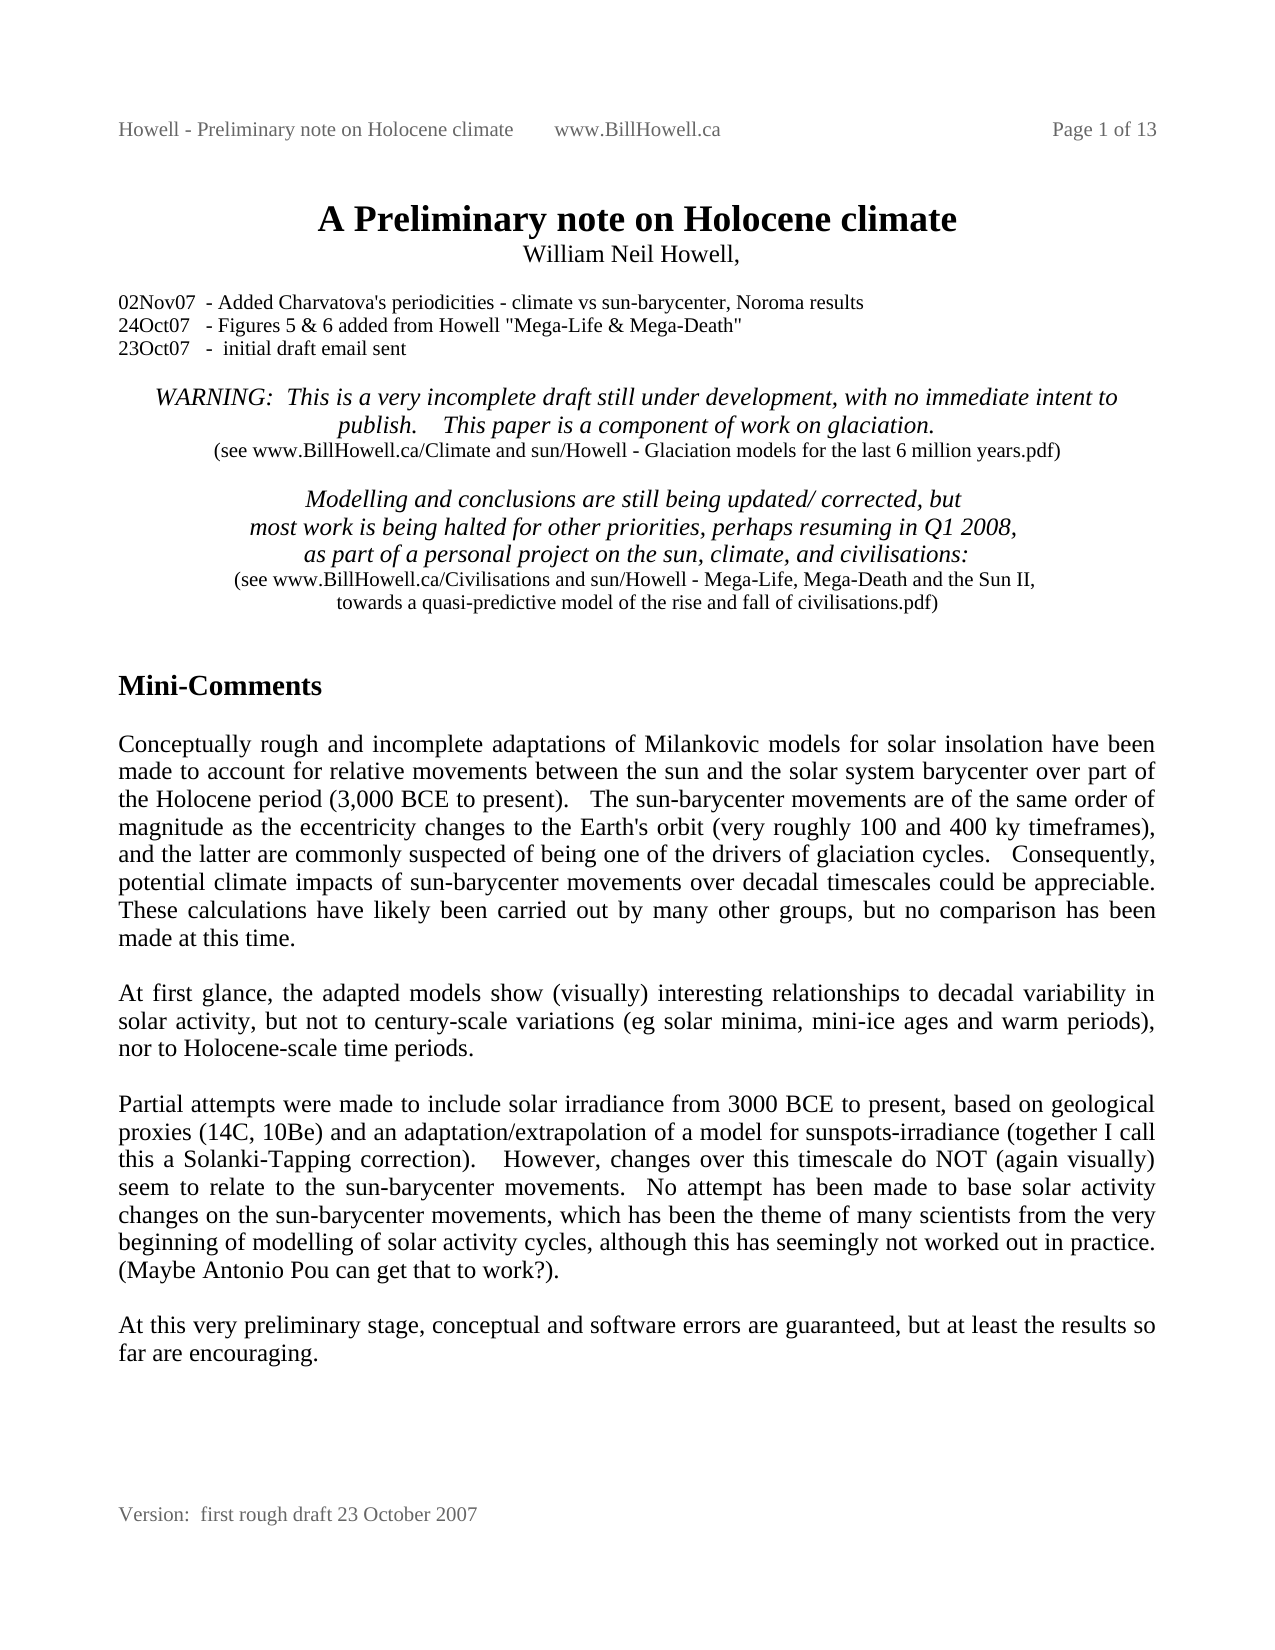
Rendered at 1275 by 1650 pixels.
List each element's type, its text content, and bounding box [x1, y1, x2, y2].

text William Neil Howell, [118, 240, 1157, 268]
text (see www.BillHowell.ca/Climate and sun/Howell - Glaciation models for the last 6 million years.pdf) [118, 439, 1157, 462]
text 23Oct07 - initial draft email sent [118, 337, 1157, 360]
text Mini-Comments [118, 670, 1157, 702]
text as part of a personal project on the sun, climate, and civilisations: [118, 540, 1157, 568]
text At first glance, the adapted models show (visually) interesting relationships to decadal variability in solar activity, but not to century-scale variations (eg solar minima, mini-ice ages and warm periods), nor to Holocene-scale time periods. [118, 979, 1157, 1062]
text 02Nov07 - Added Charvatova's periodicities - climate vs sun-barycenter, Noroma results [118, 291, 1157, 314]
text At this very preliminary stage, conceptual and software errors are guaranteed, but at least the results so far are encouraging. [118, 1312, 1157, 1367]
text Conceptually rough and incomplete adaptations of Milankovic models for solar insolation have been made to account for relative movements between the sun and the solar system barycenter over part of the Holocene period (3,000 BCE to present). The sun-barycenter movements are of the same order of magnitude as the eccentricity changes to the Earth's orbit (very roughly 100 and 400 ky timeframes), and the latter are commonly suspected of being one of the drivers of glaciation cycles. Consequently, potential climate impacts of sun-barycenter movements over decadal timescales could be appreciable. These calculations have likely been carried out by many other groups, but no comparison has been made at this time. [118, 730, 1157, 951]
text 24Oct07 - Figures 5 & 6 added from Howell "Mega-Life & Mega-Death" [118, 314, 1157, 337]
text WARNING: This is a very incomplete draft still under development, with no immediate intent to publish. This paper is a component of work on glaciation. [118, 383, 1157, 439]
text Partial attempts were made to include solar irradiance from 3000 BCE to present, based on geological proxies (14C, 10Be) and an adaptation/extrapolation of a model for sunspots-irradiance (together I call this a Solanki-Tapping correction). However, changes over this timescale do NOT (again visually) seem to relate to the sun-barycenter movements. No attempt has been made to base solar activity changes on the sun-barycenter movements, which has been the theme of many scientists from the very beginning of modelling of solar activity cycles, although this has seemingly not worked out in practice. (Maybe Antonio Pou can get that to work?). [118, 1090, 1157, 1284]
text Modelling and conclusions are still being updated/ corrected, but [118, 485, 1157, 513]
text most work is being halted for other priorities, perhaps resuming in Q1 2008, [118, 513, 1157, 540]
text (see www.BillHowell.ca/Civilisations and sun/Howell - Mega-Life, Mega-Death and the Sun II, [118, 568, 1157, 591]
text towards a quasi-predictive model of the rise and fall of civilisations.pdf) [118, 591, 1157, 614]
text A Preliminary note on Holocene climate [118, 198, 1157, 240]
